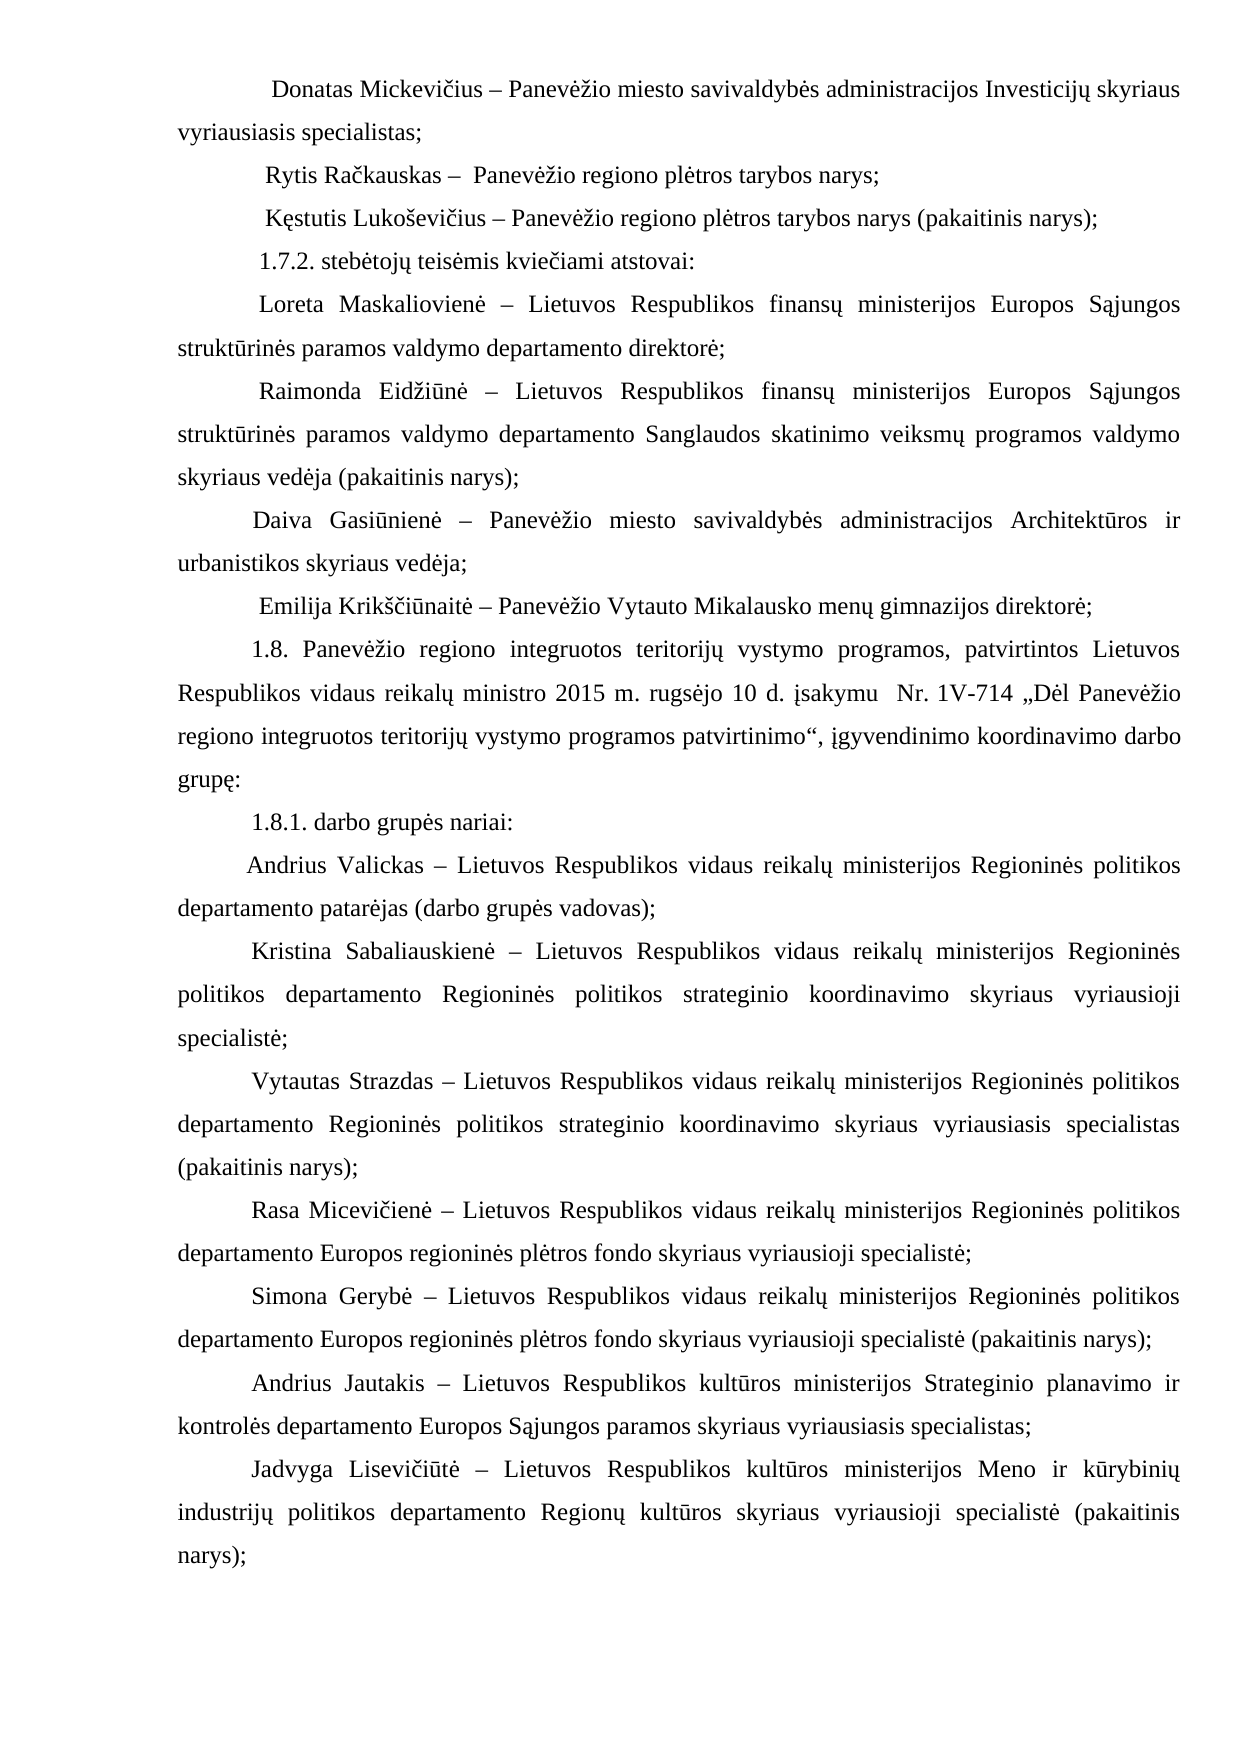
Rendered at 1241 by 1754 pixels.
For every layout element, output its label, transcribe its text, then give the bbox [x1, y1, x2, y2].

text Loreta Maskaliovienė – Lietuvos Respublikos finansų ministerijos Europos Sąjungos struktūrinės paramos valdymo departamento direktorė; [177, 289, 1181, 361]
text 1.8.1. darbo grupės nariai: [177, 807, 1181, 836]
text Andrius Jautakis – Lietuvos Respublikos kultūros ministerijos Strateginio planavimo ir kontrolės departamento Europos Sąjungos paramos skyriaus vyriausiasis specialistas; [177, 1368, 1181, 1439]
text Vytautas Strazdas – Lietuvos Respublikos vidaus reikalų ministerijos Regioninės politikos departamento Regioninės politikos strateginio koordinavimo skyriaus vyriausiasis specialistas (pakaitinis narys); [177, 1066, 1181, 1181]
text Rasa Micevičienė – Lietuvos Respublikos vidaus reikalų ministerijos Regioninės politikos departamento Europos regioninės plėtros fondo skyriaus vyriausioji specialistė; [177, 1195, 1181, 1267]
text Kęstutis Lukoševičius – Panevėžio regiono plėtros tarybos narys (pakaitinis narys); [177, 203, 1181, 232]
text 1.8. Panevėžio regiono integruotos teritorijų vystymo programos, patvirtintos Lietuvos Respublikos vidaus reikalų ministro 2015 m. rugsėjo 10 d. įsakymu Nr. 1V-714 „Dėl Panevėžio regiono integruotos teritorijų vystymo programos patvirtinimo“, įgyvendinimo koordinavimo darbo grupę: [177, 634, 1181, 793]
text Raimonda Eidžiūnė – Lietuvos Respublikos finansų ministerijos Europos Sąjungos struktūrinės paramos valdymo departamento Sanglaudos skatinimo veiksmų programos valdymo skyriaus vedėja (pakaitinis narys); [177, 376, 1181, 491]
text Emilija Krikščiūnaitė – Panevėžio Vytauto Mikalausko menų gimnazijos direktorė; [177, 591, 1181, 620]
text Rytis Račkauskas – Panevėžio regiono plėtros tarybos narys; [177, 160, 1181, 189]
text Kristina Sabaliauskienė – Lietuvos Respublikos vidaus reikalų ministerijos Regioninės politikos departamento Regioninės politikos strateginio koordinavimo skyriaus vyriausioji specialistė; [177, 936, 1181, 1051]
text Donatas Mickevičius – Panevėžio miesto savivaldybės administracijos Investicijų skyriaus vyriausiasis specialistas; [177, 74, 1181, 146]
text Andrius Valickas – Lietuvos Respublikos vidaus reikalų ministerijos Regioninės politikos departamento patarėjas (darbo grupės vadovas); [177, 850, 1181, 922]
text Daiva Gasiūnienė – Panevėžio miesto savivaldybės administracijos Architektūros ir urbanistikos skyriaus vedėja; [177, 505, 1181, 577]
text Jadvyga Lisevičiūtė – Lietuvos Respublikos kultūros ministerijos Meno ir kūrybinių industrijų politikos departamento Regionų kultūros skyriaus vyriausioji specialistė (pakaitinis narys); [177, 1454, 1181, 1569]
text 1.7.2. stebėtojų teisėmis kviečiami atstovai: [177, 246, 1181, 275]
text Simona Gerybė – Lietuvos Respublikos vidaus reikalų ministerijos Regioninės politikos departamento Europos regioninės plėtros fondo skyriaus vyriausioji specialistė (pakaitinis narys); [177, 1281, 1181, 1353]
